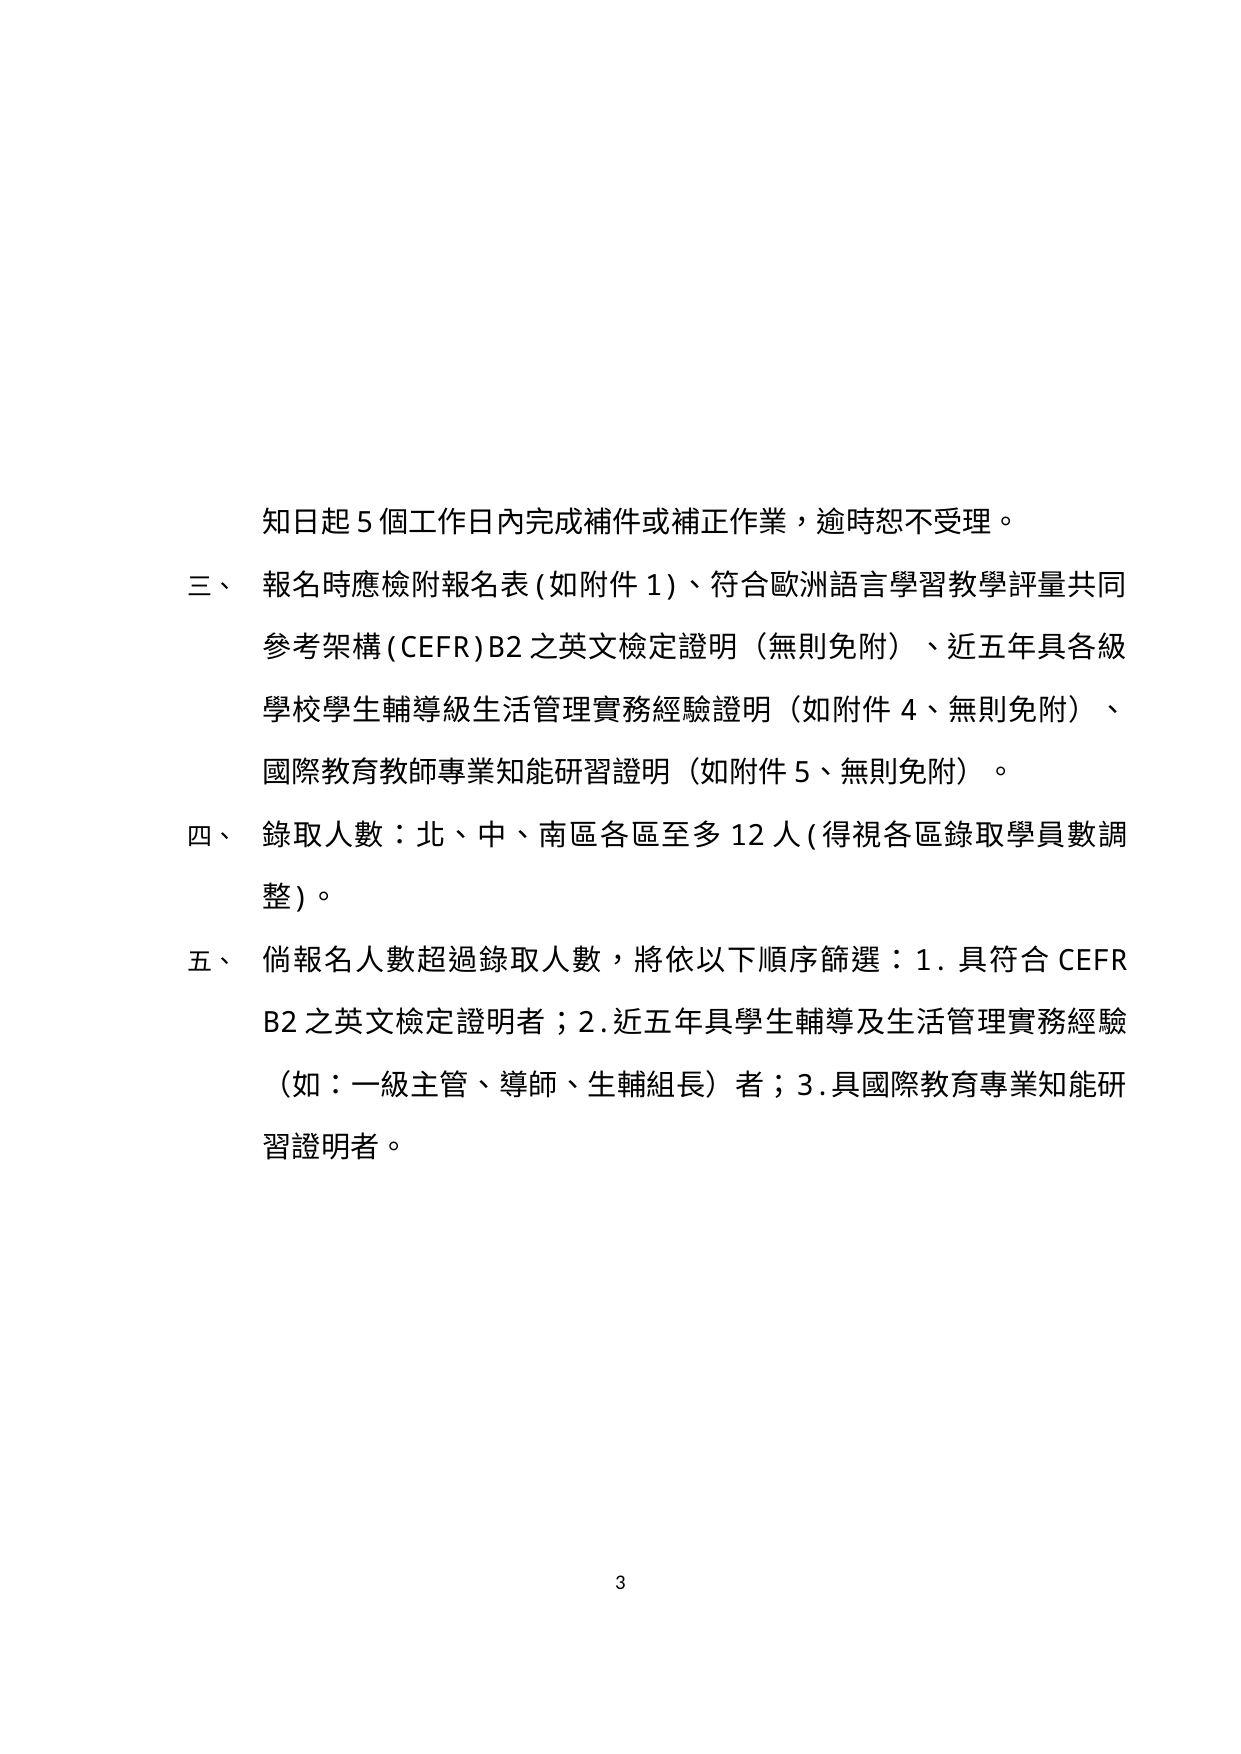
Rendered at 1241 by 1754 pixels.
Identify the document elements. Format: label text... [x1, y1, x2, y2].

list 知日起5個工作日內完成補件或補正作業，逾時恕不受理。 [187, 478, 1128, 541]
list 錄取人數：北、中、南區各區至多12人(得視各區錄取學員數調整)。 [187, 791, 1128, 916]
list 倘報名人數超過錄取人數，將依以下順序篩選：1. 具符合CEFR B2之英文檢定證明者；2.近五年具學生輔導及生活管理實務經驗（如：一級主管、導師、生輔組長）者；3.具國際教育專業知能研習證明者。 [187, 916, 1128, 1166]
list 報名時應檢附報名表(如附件1)、符合歐洲語言學習教學評量共同參考架構(CEFR)B2之英文檢定證明（無則免附）、近五年具各級學校學生輔導級生活管理實務經驗證明（如附件4、無則免附）、國際教育教師專業知能研習證明（如附件5、無則免附）。 [187, 541, 1128, 791]
